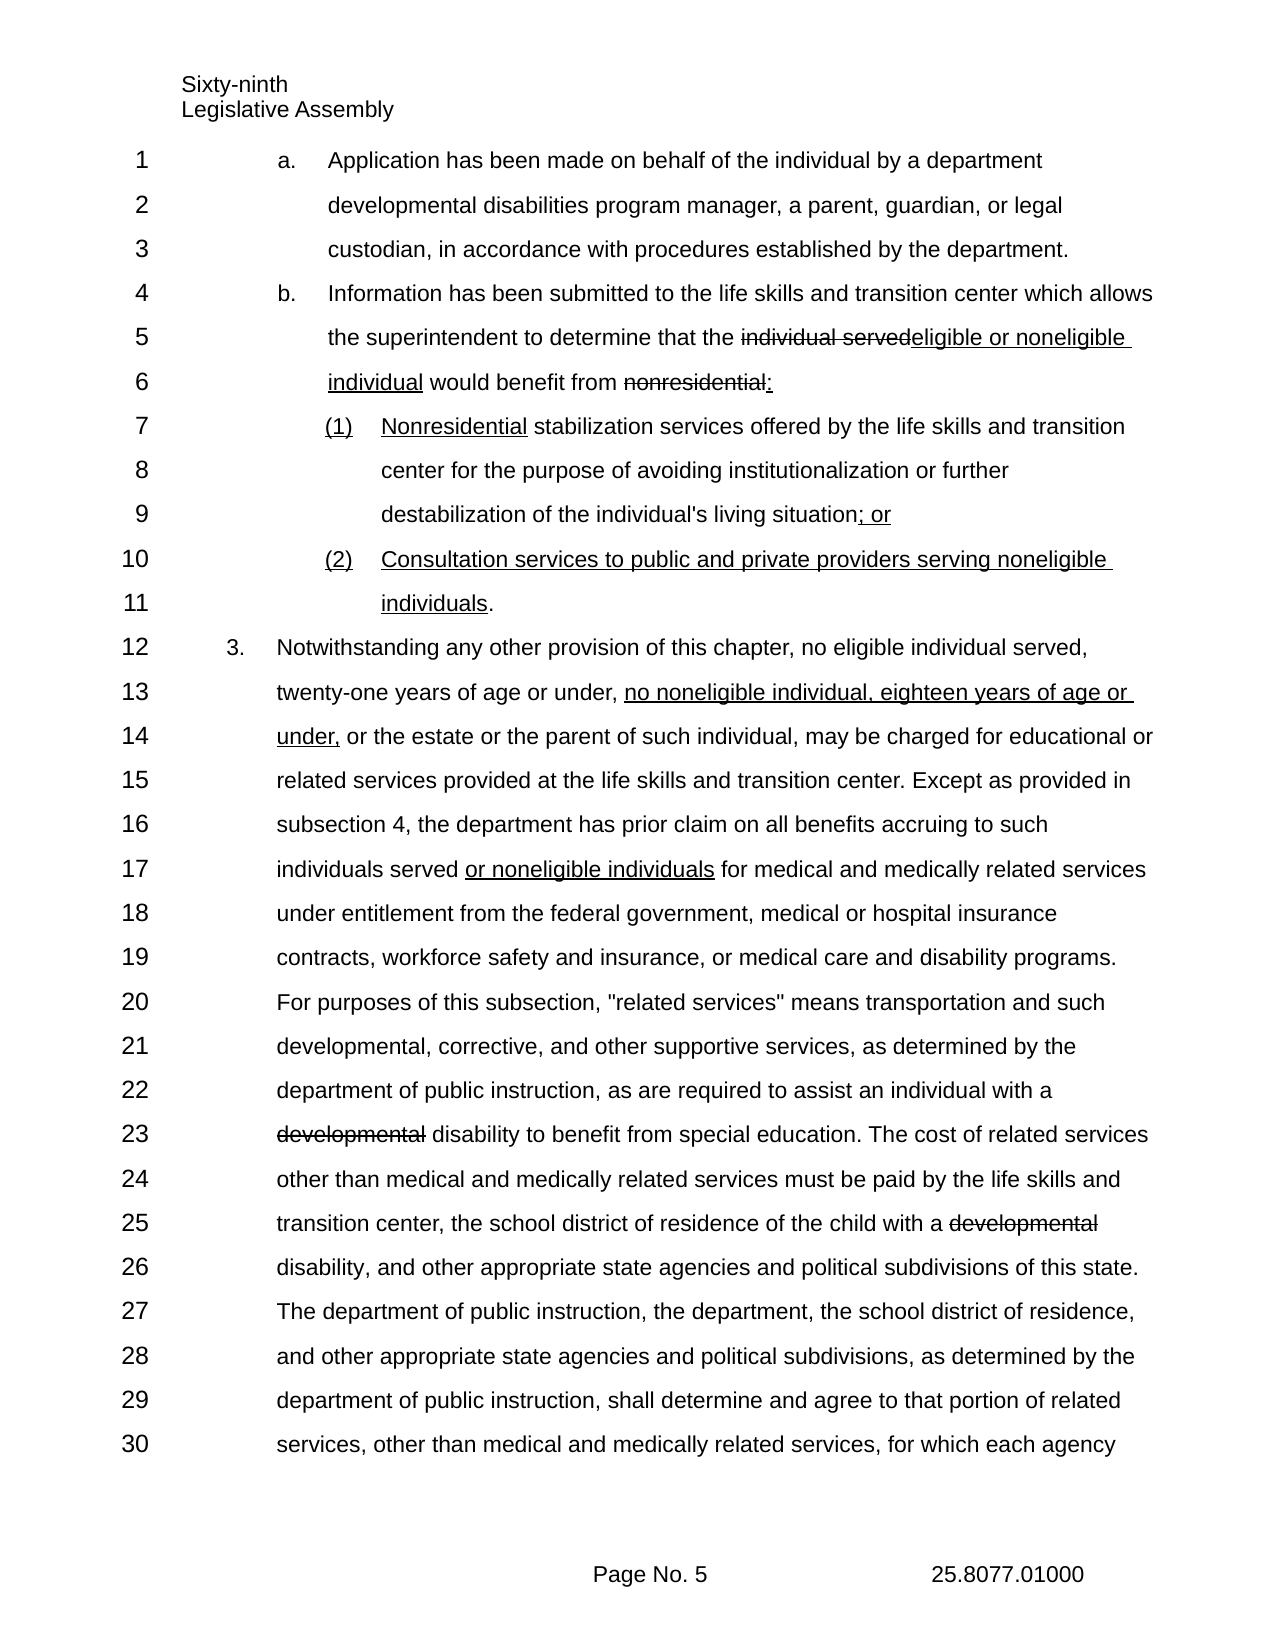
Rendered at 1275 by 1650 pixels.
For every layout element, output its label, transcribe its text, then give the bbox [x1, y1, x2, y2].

text (1) Nonresidential stabilization services offered by the life skills and transition center for the purpose of avoiding institutionalization or further destabilization of the individual's living situation; or [181, 399, 1154, 532]
text 3. Notwithstanding any other provision of this chapter, no eligible individual served, twenty‑one years of age or under, no noneligible individual, eighteen years of age or under, or the estate or the parent of such individual, may be charged for educational or related services provided at the life skills and transition center. Except as provided in subsection 4, the department has prior claim on all benefits accruing to such individuals served or noneligible individuals for medical and medically related services under entitlement from the federal government, medical or hospital insurance contracts, workforce safety and insurance, or medical care and disability programs. For purposes of this subsection, "related services" means transportation and such developmental, corrective, and other supportive services, as determined by the department of public instruction, as are required to assist an individual with a developmental disability to benefit from special education. The cost of related services other than medical and medically related services must be paid by the life skills and transition center, the school district of residence of the child with a developmental disability, and other appropriate state agencies and political subdivisions of this state. The department of public instruction, the department, the school district of residence, and other appropriate state agencies and political subdivisions, as determined by the department of public instruction, shall determine and agree to that portion of related services, other than medical and medically related services, for which each agency [181, 620, 1154, 1461]
text (2) Consultation services to public and private providers serving noneligible individuals. [181, 532, 1154, 620]
text a. Application has been made on behalf of the individual by a department developmental disabilities program manager, a parent, guardian, or legal custodian, in accordance with procedures established by the department. [181, 133, 1154, 266]
text b. Information has been submitted to the life skills and transition center which allows the superintendent to determine that the individual servedeligible or noneligible individual would benefit from nonresidential: [181, 266, 1154, 399]
